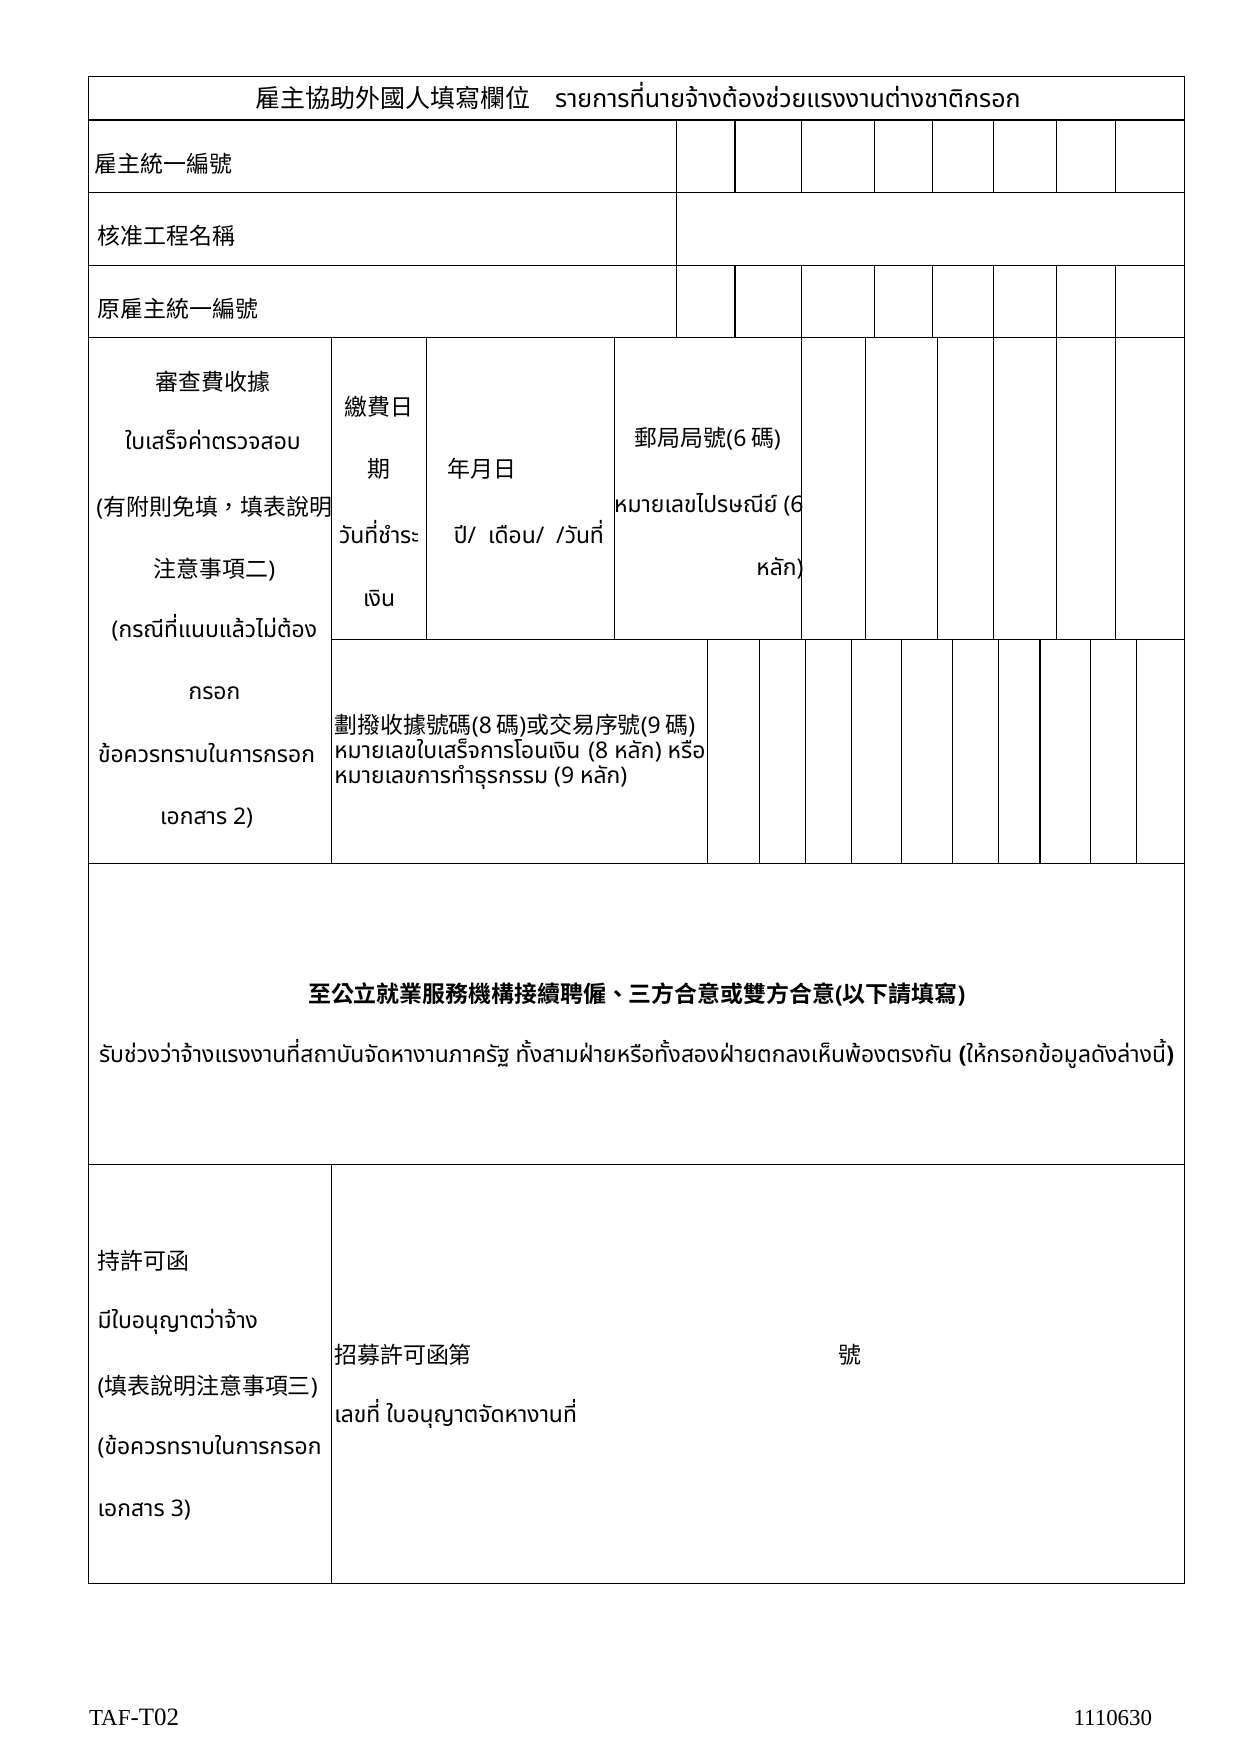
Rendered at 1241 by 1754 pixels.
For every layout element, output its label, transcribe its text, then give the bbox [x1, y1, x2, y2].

table_cell [1057, 121, 1115, 192]
table_cell [852, 640, 901, 863]
table_cell 招募許可函第 號 เลขที่ ใบอนุญาตจัดหางานที่ [332, 1165, 1184, 1583]
table_cell [802, 121, 874, 192]
table_cell 審查費收據 ใบเสร็จค่าตรวจสอบ (有附則免填，填表說明注意事項二) (กรณีที่แนบแล้วไม่ต้องกรอก ข้อควรทราบในการกรอกเอกสาร 2) [89, 338, 331, 863]
table_cell [708, 640, 759, 863]
table_cell [806, 640, 851, 863]
table_cell [802, 338, 865, 639]
table_cell [760, 640, 805, 863]
table_cell [677, 193, 1184, 264]
table_cell 至公立就業服務機構接續聘僱、三方合意或雙方合意(以下請填寫) รับช่วงว่าจ้างแรงงานที่สถาบันจัดหางานภาครัฐ ทั้งสามฝ่ายหรือทั้งสองฝ่ายตกลงเห็นพ้องตรงกัน (ให้กรอกข้อมูลดังล่างนี้) [89, 864, 1184, 1164]
table_cell [802, 266, 874, 337]
table_cell [736, 266, 801, 337]
table_cell [999, 640, 1039, 863]
table_cell [875, 266, 932, 337]
table_cell 雇主統一編號 เลขประจำตัวผู้เสียภาษีของนายจ้าง [89, 121, 676, 192]
table_cell [994, 121, 1056, 192]
table_cell 原雇主統一編號 เลขประจำตัวผู้เสียภาษีของนายจ้างเก่า [89, 266, 676, 337]
table_cell [938, 338, 993, 639]
table_cell [677, 266, 734, 337]
table_cell 郵局局號(6碼) หมายเลขไปรษณีย์ (6 หลัก) [615, 338, 801, 639]
table_cell [994, 266, 1056, 337]
table_cell [902, 640, 952, 863]
table_cell [994, 338, 1056, 639]
table_cell 繳費日期 วันที่ชำระเงิน [332, 338, 426, 639]
table_cell [933, 266, 993, 337]
table_cell 雇主協助外國人填寫欄位 รายการที่นายจ้างต้องช่วยแรงงานต่างชาติกรอก [89, 77, 1184, 119]
table_cell [933, 121, 993, 192]
table_cell 核准工程名稱 ชื่อโครงการที่อนุมัติ [89, 193, 676, 264]
table_cell [866, 338, 937, 639]
table_cell [1041, 640, 1090, 863]
table_cell [953, 640, 998, 863]
table_cell [875, 121, 932, 192]
table_cell [677, 121, 734, 192]
table_cell [1057, 266, 1115, 337]
table_cell 持許可函 มีใบอนุญาตว่าจ้าง (填表說明注意事項三) (ข้อควรทราบในการกรอกเอกสาร 3) [89, 1165, 331, 1583]
table_cell [1091, 640, 1136, 863]
table_cell [1116, 121, 1184, 192]
table_cell [1116, 266, 1184, 337]
table_cell [736, 121, 801, 192]
table_cell [1057, 338, 1115, 639]
table_cell 年月日 ปี/ เดือน/ /วันที่ [427, 338, 614, 639]
table_cell 劃撥收據號碼(8碼)或交易序號(9碼) หมายเลขใบเสร็จการโอนเงิน (8 หลัก) หรือหมายเลขการทำธุรกรรม (9 หลัก) [332, 640, 707, 863]
table_cell [1137, 640, 1184, 863]
table_cell [1116, 338, 1184, 639]
